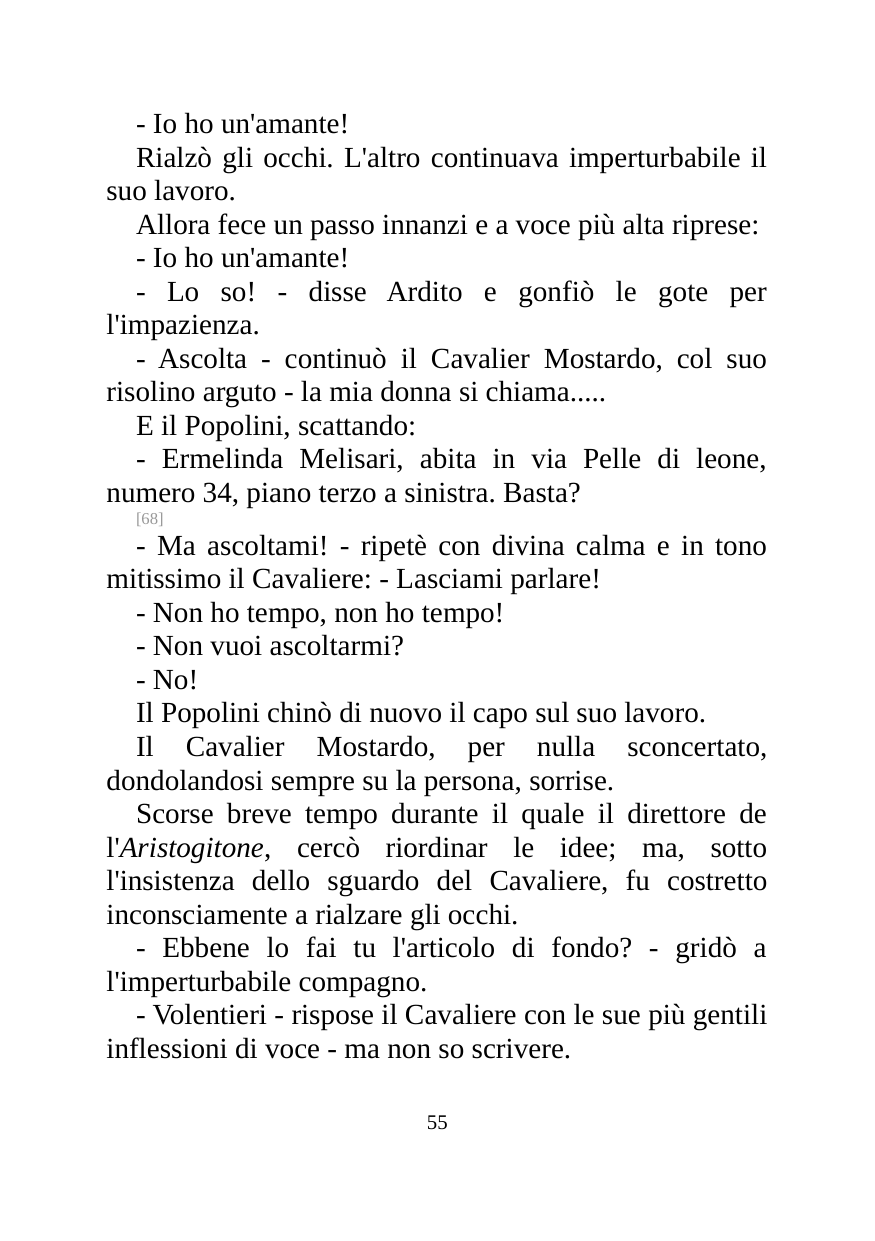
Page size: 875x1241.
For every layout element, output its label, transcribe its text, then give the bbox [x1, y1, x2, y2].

text - Volentieri - rispose il Cavaliere con le sue più gentili inflessioni di voce - ma non so scrivere. [106, 997, 768, 1064]
text - Ermelinda Melisari, abita in via Pelle di leone, numero 34, piano terzo a sinistra. Basta? [106, 442, 768, 509]
text Rialzò gli occhi. L'altro continuava imperturbabile il suo lavoro. [106, 140, 768, 207]
text - Ma ascoltami! - ripetè con divina calma e in tono mitissimo il Cavaliere: - Lasciami parlare! [106, 528, 768, 595]
text - Lo so! - disse Ardito e gonfiò le gote per l'impazienza. [106, 274, 768, 341]
text Il Cavalier Mostardo, per nulla sconcertato, dondolandosi sempre su la persona, sorrise. [106, 729, 768, 796]
text Allora fece un passo innanzi e a voce più alta riprese: [106, 207, 768, 240]
text E il Popolini, scattando: [106, 408, 768, 442]
text - Io ho un'amante! [106, 240, 768, 274]
text [68] [164, 509, 768, 528]
text Il Popolini chinò di nuovo il capo sul suo lavoro. [106, 696, 768, 729]
text - Ebbene lo fai tu l'articolo di fondo? - gridò a l'imperturbabile compagno. [106, 930, 768, 997]
text Scorse breve tempo durante il quale il direttore de l'Aristogitone, cercò riordinar le idee; ma, sotto l'insistenza dello sguardo del Cavaliere, fu costretto inconsciamente a rialzare gli occhi. [106, 796, 768, 930]
text - Non vuoi ascoltarmi? [106, 628, 768, 662]
text - Ascolta - continuò il Cavalier Mostardo, col suo risolino arguto - la mia donna si chiama..... [106, 341, 768, 408]
text - No! [106, 662, 768, 696]
text - Non ho tempo, non ho tempo! [106, 595, 768, 628]
text [68] [106, 509, 136, 528]
text - Io ho un'amante! [106, 106, 768, 140]
